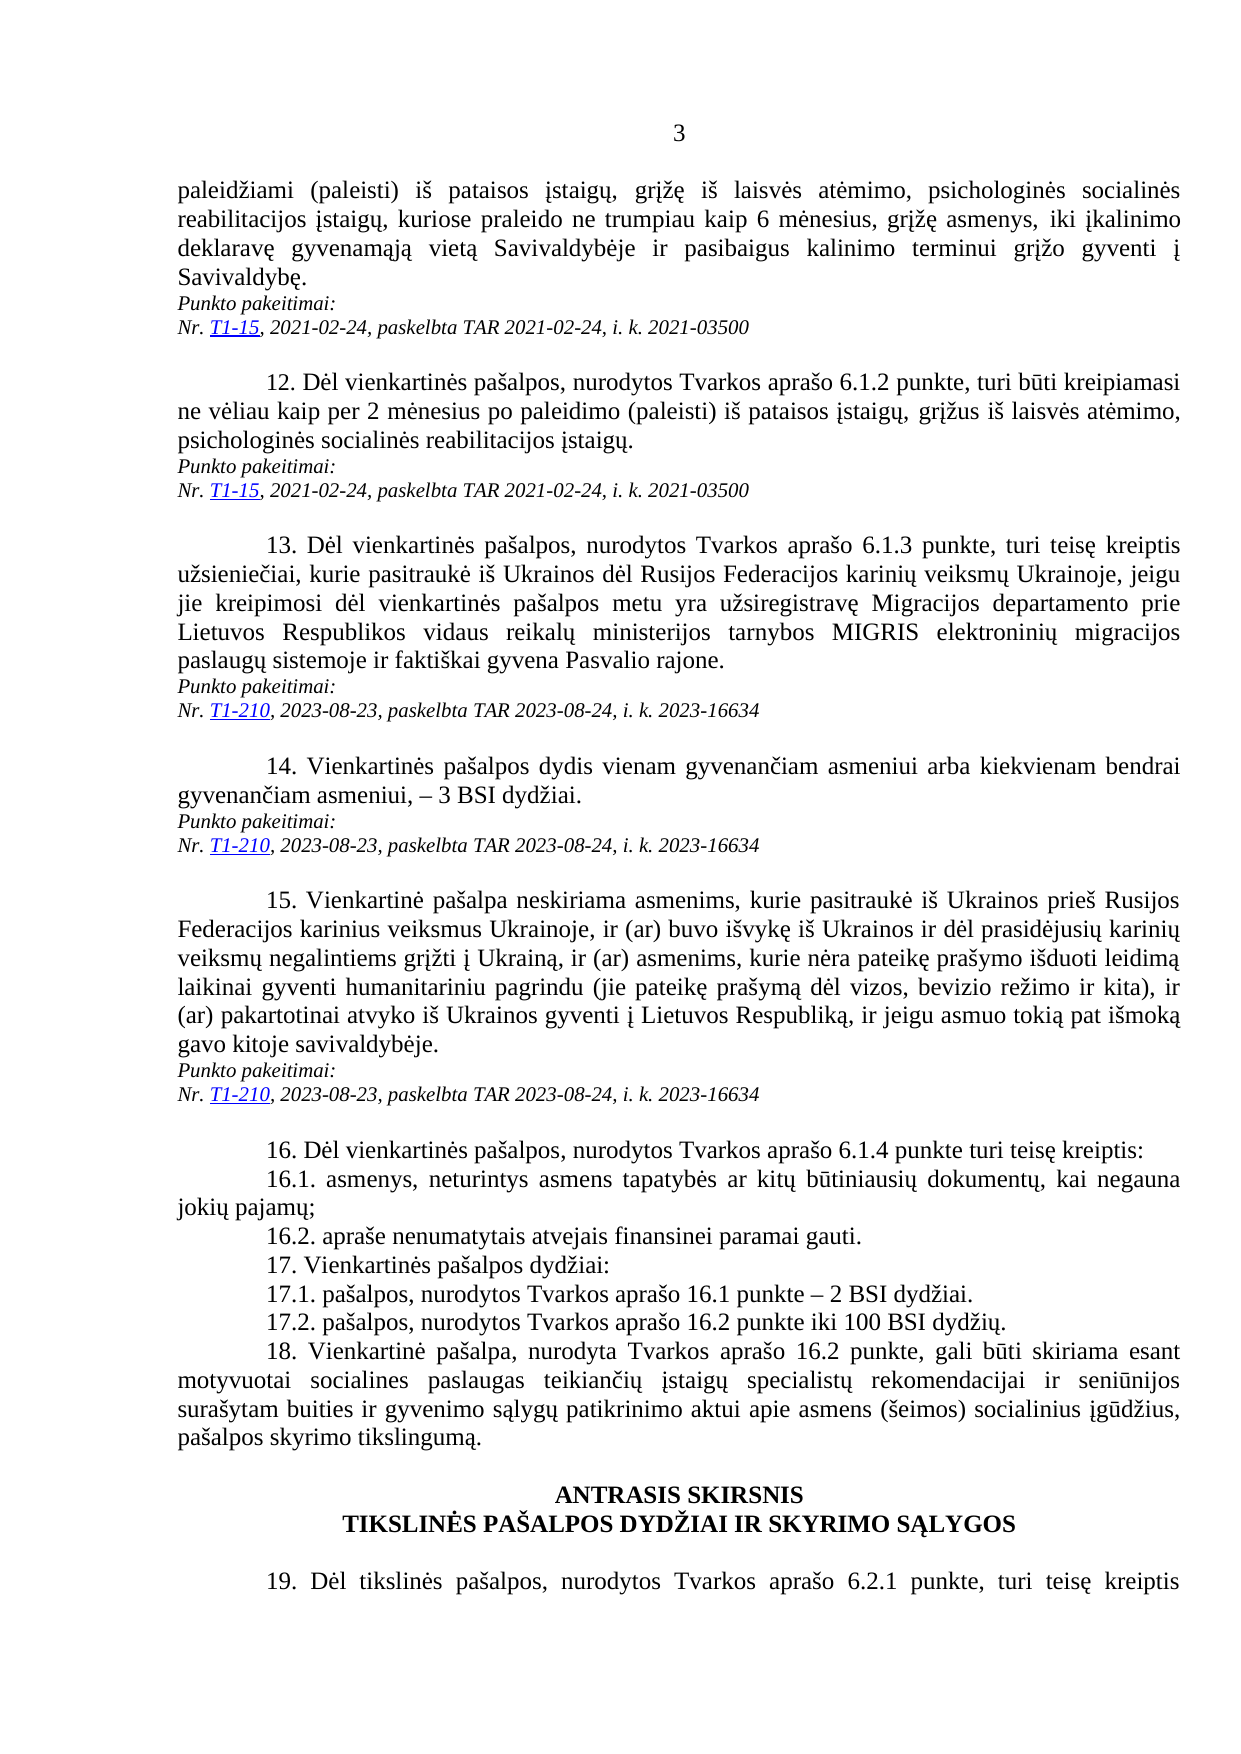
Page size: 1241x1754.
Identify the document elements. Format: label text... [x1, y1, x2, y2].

text Punkto pakeitimai: [177, 454, 1181, 478]
text Punkto pakeitimai: [177, 291, 1181, 315]
text 18. Vienkartinė pašalpa, nurodyta Tvarkos aprašo 16.2 punkte, gali būti skiriama esant motyvuotai socialines paslaugas teikiančių įstaigų specialistų rekomendacijai ir seniūnijos surašytam buities ir gyvenimo sąlygų patikrinimo aktui apie asmens (šeimos) socialinius įgūdžius, pašalpos skyrimo tikslingumą. [177, 1336, 1181, 1451]
text Nr. T1-210, 2023-08-23, paskelbta TAR 2023-08-24, i. k. 2023-16634 [177, 698, 1181, 722]
text 16.2. apraše nenumatytais atvejais finansinei paramai gauti. [177, 1221, 1181, 1250]
text 12. Dėl vienkartinės pašalpos, nurodytos Tvarkos aprašo 6.1.2 punkte, turi būti kreipiamasi ne vėliau kaip per 2 mėnesius po paleidimo (paleisti) iš pataisos įstaigų, grįžus iš laisvės atėmimo, psichologinės socialinės reabilitacijos įstaigų. [177, 367, 1181, 454]
text 13. Dėl vienkartinės pašalpos, nurodytos Tvarkos aprašo 6.1.3 punkte, turi teisę kreiptis užsieniečiai, kurie pasitraukė iš Ukrainos dėl Rusijos Federacijos karinių veiksmų Ukrainoje, jeigu jie kreipimosi dėl vienkartinės pašalpos metu yra užsiregistravę Migracijos departamento prie Lietuvos Respublikos vidaus reikalų ministerijos tarnybos MIGRIS elektroninių migracijos paslaugų sistemoje ir faktiškai gyvena Pasvalio rajone. [177, 531, 1181, 674]
text 17.2. pašalpos, nurodytos Tvarkos aprašo 16.2 punkte iki 100 BSI dydžių. [177, 1307, 1181, 1336]
text 17.1. pašalpos, nurodytos Tvarkos aprašo 16.1 punkte – 2 BSI dydžiai. [177, 1279, 1181, 1307]
text paleidžiami (paleisti) iš pataisos įstaigų, grįžę iš laisvės atėmimo, psichologinės socialinės reabilitacijos įstaigų, kuriose praleido ne trumpiau kaip 6 mėnesius, grįžę asmenys, iki įkalinimo deklaravę gyvenamąją vietą Savivaldybėje ir pasibaigus kalinimo terminui grįžo gyventi į Savivaldybę. [177, 176, 1181, 291]
text Punkto pakeitimai: [177, 809, 1181, 833]
text Nr. T1-210, 2023-08-23, paskelbta TAR 2023-08-24, i. k. 2023-16634 [177, 1082, 1181, 1106]
text 19. Dėl tikslinės pašalpos, nurodytos Tvarkos aprašo 6.2.1 punkte, turi teisę kreiptis [177, 1566, 1181, 1595]
text TIKSLINĖS PAŠALPOS DYDŽIAI IR SKYRIMO SĄLYGOS [177, 1509, 1181, 1537]
text Nr. T1-210, 2023-08-23, paskelbta TAR 2023-08-24, i. k. 2023-16634 [177, 833, 1181, 857]
text 17. Vienkartinės pašalpos dydžiai: [177, 1250, 1181, 1279]
text 15. Vienkartinė pašalpa neskiriama asmenims, kurie pasitraukė iš Ukrainos prieš Rusijos Federacijos karinius veiksmus Ukrainoje, ir (ar) buvo išvykę iš Ukrainos ir dėl prasidėjusių karinių veiksmų negalintiems grįžti į Ukrainą, ir (ar) asmenims, kurie nėra pateikę prašymo išduoti leidimą laikinai gyventi humanitariniu pagrindu (jie pateikę prašymą dėl vizos, bevizio režimo ir kita), ir (ar) pakartotinai atvyko iš Ukrainos gyventi į Lietuvos Respubliką, ir jeigu asmuo tokią pat išmoką gavo kitoje savivaldybėje. [177, 886, 1181, 1058]
text 14. Vienkartinės pašalpos dydis vienam gyvenančiam asmeniui arba kiekvienam bendrai gyvenančiam asmeniui, – 3 BSI dydžiai. [177, 751, 1181, 809]
text Punkto pakeitimai: [177, 1058, 1181, 1082]
text ANTRASIS SKIRSNIS [177, 1480, 1181, 1509]
text Nr. T1-15, 2021-02-24, paskelbta TAR 2021-02-24, i. k. 2021-03500 [177, 478, 1181, 502]
text 16. Dėl vienkartinės pašalpos, nurodytos Tvarkos aprašo 6.1.4 punkte turi teisę kreiptis: [177, 1135, 1181, 1164]
text 16.1. asmenys, neturintys asmens tapatybės ar kitų būtiniausių dokumentų, kai negauna jokių pajamų; [177, 1164, 1181, 1221]
text Punkto pakeitimai: [177, 674, 1181, 698]
text Nr. T1-15, 2021-02-24, paskelbta TAR 2021-02-24, i. k. 2021-03500 [177, 315, 1181, 339]
